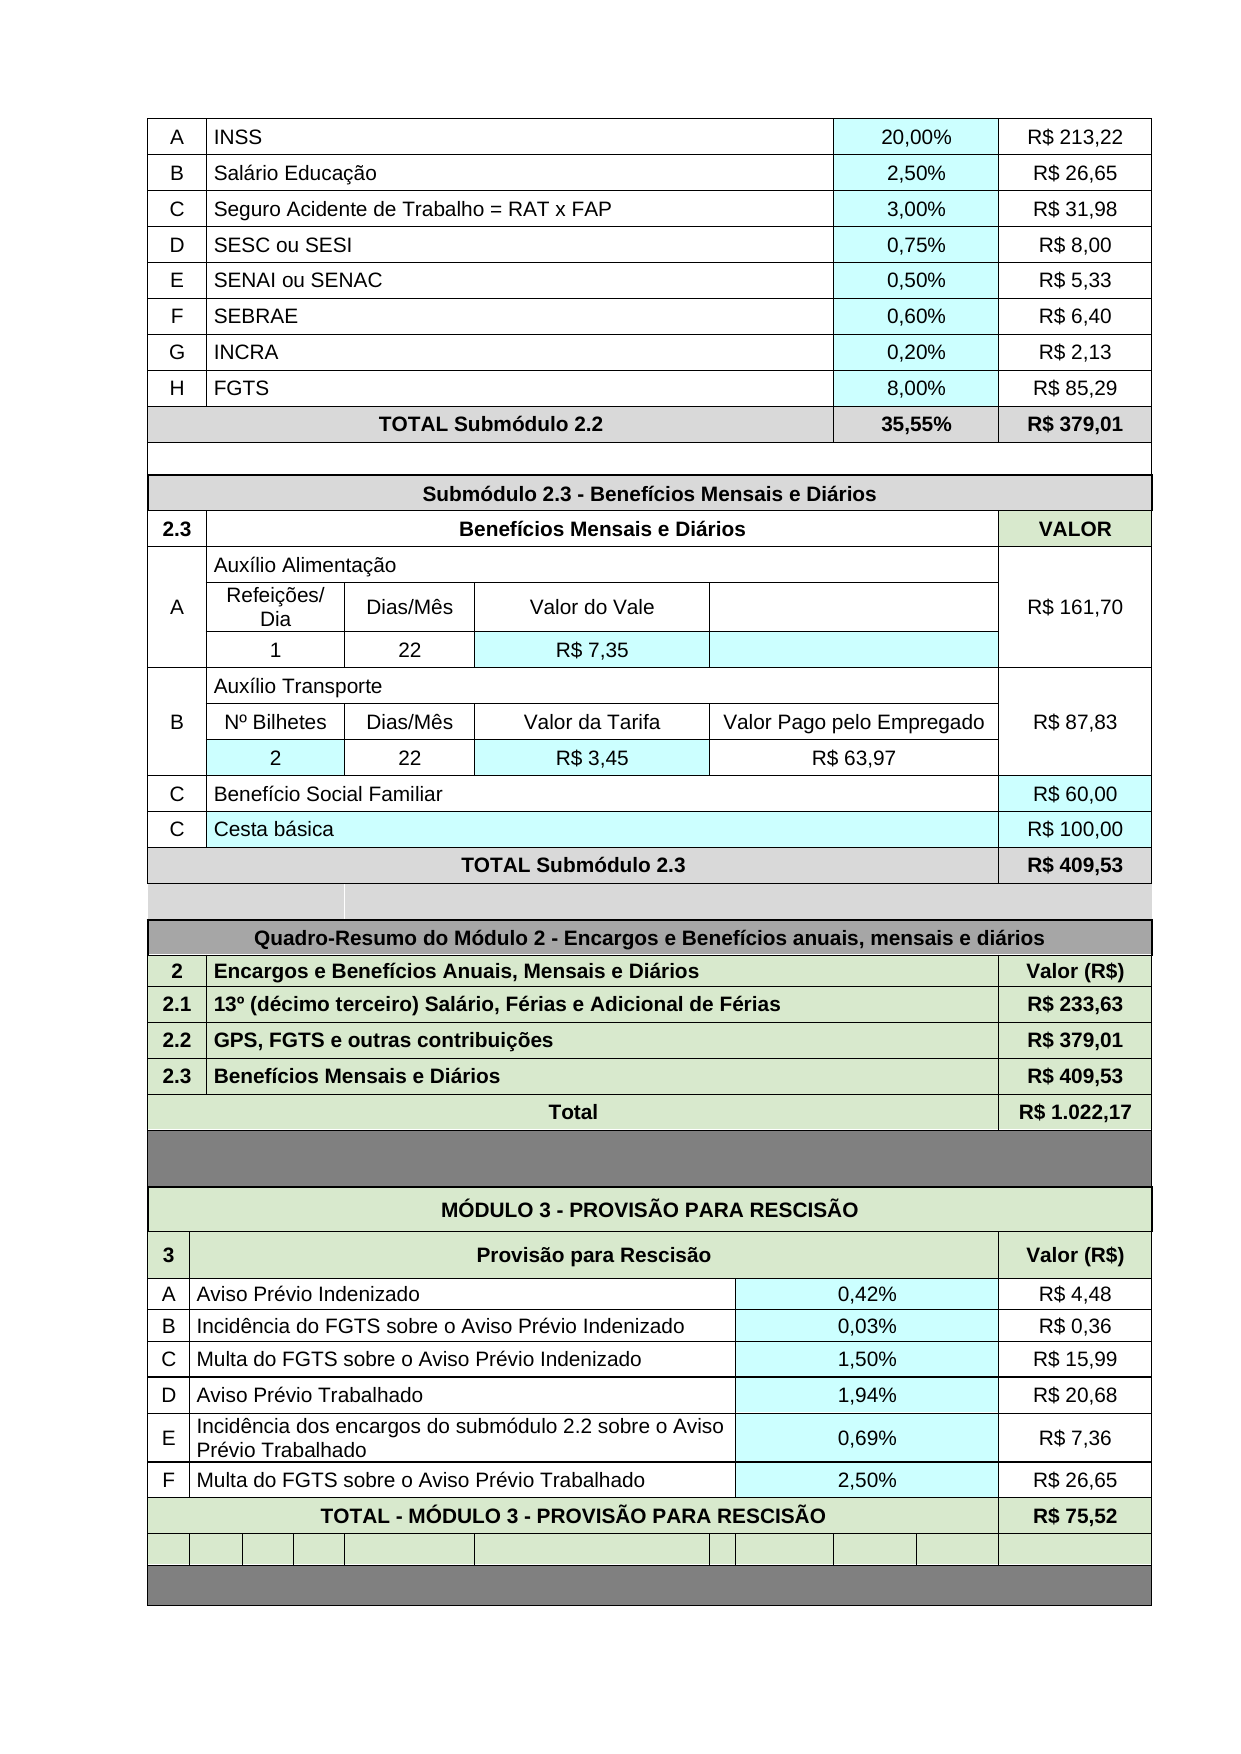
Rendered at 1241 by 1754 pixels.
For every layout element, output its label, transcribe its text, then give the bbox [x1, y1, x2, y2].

table_cell GPS, FGTS e outras contribuições [207, 1023, 998, 1058]
table_cell C [148, 776, 206, 811]
table_cell Aviso Prévio Indenizado [190, 1279, 735, 1309]
table_cell 0,03% [736, 1310, 998, 1341]
table_cell R$ 7,36 [999, 1414, 1151, 1461]
table_cell 22 [345, 632, 474, 667]
table_cell [148, 1566, 1151, 1605]
table_cell SEBRAE [207, 299, 833, 334]
table_cell R$ 20,68 [999, 1378, 1151, 1412]
table_cell [710, 632, 998, 667]
table_cell R$ 100,00 [999, 812, 1151, 847]
table_cell R$ 409,53 [999, 848, 1151, 883]
table_cell G [148, 335, 206, 370]
table_cell 2.2 [148, 1023, 206, 1058]
table_cell Dias/Mês [345, 583, 474, 631]
table_cell 8,00% [834, 371, 998, 406]
table_cell [917, 1534, 998, 1564]
table_cell Refeições/Dia [207, 583, 344, 631]
table_cell B [148, 1310, 189, 1341]
table_cell 0,42% [736, 1279, 998, 1309]
table_cell Benefício Social Familiar [207, 776, 998, 811]
table_cell [710, 1534, 735, 1564]
table_cell 3,00% [834, 191, 998, 226]
table_cell 35,55% [834, 407, 998, 442]
table_cell [190, 1534, 242, 1564]
table_cell INSS [207, 119, 833, 154]
table_cell 2 [207, 740, 344, 775]
table_cell H [148, 371, 206, 406]
table_cell Valor (R$) [999, 956, 1151, 986]
table_cell [148, 1131, 1151, 1186]
table_cell [345, 1534, 474, 1564]
table_cell [243, 1534, 293, 1564]
table_cell 1,94% [736, 1378, 998, 1412]
table_cell [294, 1534, 344, 1564]
table_cell Benefícios Mensais e Diários [207, 1059, 998, 1094]
table_cell [475, 884, 709, 919]
table_cell 2.3 [148, 511, 206, 546]
table_cell FGTS [207, 371, 833, 406]
table_cell R$ 60,00 [999, 776, 1151, 811]
table_cell INCRA [207, 335, 833, 370]
table_cell 0,75% [834, 227, 998, 262]
table_cell R$ 15,99 [999, 1342, 1151, 1376]
table_cell [475, 1534, 709, 1564]
table_cell TOTAL - MÓDULO 3 - PROVISÃO PARA RESCISÃO [148, 1498, 998, 1533]
table_cell Benefícios Mensais e Diários [207, 511, 998, 546]
table_cell [148, 443, 1151, 474]
table_cell R$ 87,83 [999, 668, 1151, 775]
table_cell [345, 884, 475, 919]
table_cell Dias/Mês [345, 704, 474, 739]
table_cell A [148, 1279, 189, 1309]
table_cell [710, 583, 998, 631]
table_cell F [148, 1463, 189, 1497]
table_cell R$ 6,40 [999, 299, 1151, 334]
table_cell R$ 26,65 [999, 155, 1151, 190]
table_cell [189, 884, 243, 919]
table_cell Valor da Tarifa [475, 704, 709, 739]
table_cell B [148, 668, 206, 775]
table_cell SESC ou SESI [207, 227, 833, 262]
table_cell D [148, 227, 206, 262]
table_cell R$ 63,97 [710, 740, 998, 775]
table_cell 2.1 [148, 987, 206, 1022]
table_cell [834, 884, 916, 919]
table_cell MÓDULO 3 - PROVISÃO PARA RESCISÃO [149, 1188, 1151, 1231]
table_cell Auxílio Transporte [207, 668, 998, 703]
table_cell Nº Bilhetes [207, 704, 344, 739]
table_cell [999, 884, 1152, 919]
table_cell Encargos e Benefícios Anuais, Mensais e Diários [207, 956, 998, 986]
table_cell R$ 1.022,17 [999, 1095, 1151, 1129]
table_cell 2.3 [148, 1059, 206, 1094]
table_cell Quadro-Resumo do Módulo 2 - Encargos e Benefícios anuais, mensais e diários [149, 921, 1151, 954]
table_cell [709, 884, 736, 919]
table_cell R$ 31,98 [999, 191, 1151, 226]
table_cell R$ 0,36 [999, 1310, 1151, 1341]
table_cell [834, 1534, 916, 1564]
table_cell B [148, 155, 206, 190]
table_cell [148, 1534, 189, 1564]
table_cell Provisão para Rescisão [190, 1232, 998, 1278]
table_cell 3 [148, 1232, 189, 1278]
table_cell R$ 409,53 [999, 1059, 1151, 1094]
table_cell 0,60% [834, 299, 998, 334]
table_cell SENAI ou SENAC [207, 263, 833, 298]
table_cell [293, 884, 344, 919]
table_cell [243, 884, 293, 919]
table_cell R$ 379,01 [999, 407, 1151, 442]
table_cell Valor (R$) [999, 1232, 1151, 1278]
table_cell Valor Pago pelo Empregado [710, 704, 998, 739]
table_cell R$ 26,65 [999, 1463, 1151, 1497]
table_cell A [148, 119, 206, 154]
table_cell R$ 233,63 [999, 987, 1151, 1022]
table_cell C [148, 191, 206, 226]
table_cell R$ 161,70 [999, 547, 1151, 667]
table_cell 20,00% [834, 119, 998, 154]
table_cell Aviso Prévio Trabalhado [190, 1378, 735, 1412]
table_cell R$ 4,48 [999, 1279, 1151, 1309]
table_cell Multa do FGTS sobre o Aviso Prévio Indenizado [190, 1342, 735, 1376]
table_cell 0,69% [736, 1414, 998, 1461]
table_cell Incidência do FGTS sobre o Aviso Prévio Indenizado [190, 1310, 735, 1341]
table_cell 2,50% [736, 1463, 998, 1497]
table_cell 22 [345, 740, 474, 775]
table_cell R$ 3,45 [475, 740, 709, 775]
table_cell Salário Educação [207, 155, 833, 190]
table_cell R$ 8,00 [999, 227, 1151, 262]
table_cell R$ 2,13 [999, 335, 1151, 370]
table_cell [736, 884, 834, 919]
table_cell Incidência dos encargos do submódulo 2.2 sobre o Aviso Prévio Trabalhado [190, 1414, 735, 1461]
table_cell 2,50% [834, 155, 998, 190]
table_cell TOTAL Submódulo 2.3 [148, 848, 998, 883]
table_cell TOTAL Submódulo 2.2 [148, 407, 833, 442]
table_cell Cesta básica [207, 812, 998, 847]
table_cell A [148, 547, 206, 667]
table_cell [999, 1534, 1151, 1564]
table_cell R$ 5,33 [999, 263, 1151, 298]
table_cell Valor do Vale [475, 583, 709, 631]
table_cell C [148, 1342, 189, 1376]
table_cell F [148, 299, 206, 334]
table_cell Total [148, 1095, 998, 1129]
table_cell R$ 85,29 [999, 371, 1151, 406]
table_cell D [148, 1378, 189, 1412]
table_cell R$ 7,35 [475, 632, 709, 667]
table_cell R$ 379,01 [999, 1023, 1151, 1058]
table_cell VALOR [999, 511, 1151, 546]
table_cell 1 [207, 632, 344, 667]
table_cell 2 [148, 956, 206, 986]
table_cell R$ 213,22 [999, 119, 1151, 154]
table_cell 0,20% [834, 335, 998, 370]
table_cell 0,50% [834, 263, 998, 298]
table_cell Multa do FGTS sobre o Aviso Prévio Trabalhado [190, 1463, 735, 1497]
table_cell [736, 1534, 833, 1564]
table_cell Auxílio Alimentação [207, 547, 998, 582]
table_cell Submódulo 2.3 - Benefícios Mensais e Diários [149, 476, 1151, 510]
table_cell [916, 884, 999, 919]
table_cell 13º (décimo terceiro) Salário, Férias e Adicional de Férias [207, 987, 998, 1022]
table_cell R$ 75,52 [999, 1498, 1151, 1533]
table_cell E [148, 1414, 189, 1461]
table_cell 1,50% [736, 1342, 998, 1376]
table_cell C [148, 812, 206, 847]
table_cell Seguro Acidente de Trabalho = RAT x FAP [207, 191, 833, 226]
table_cell [148, 884, 189, 919]
table_cell E [148, 263, 206, 298]
